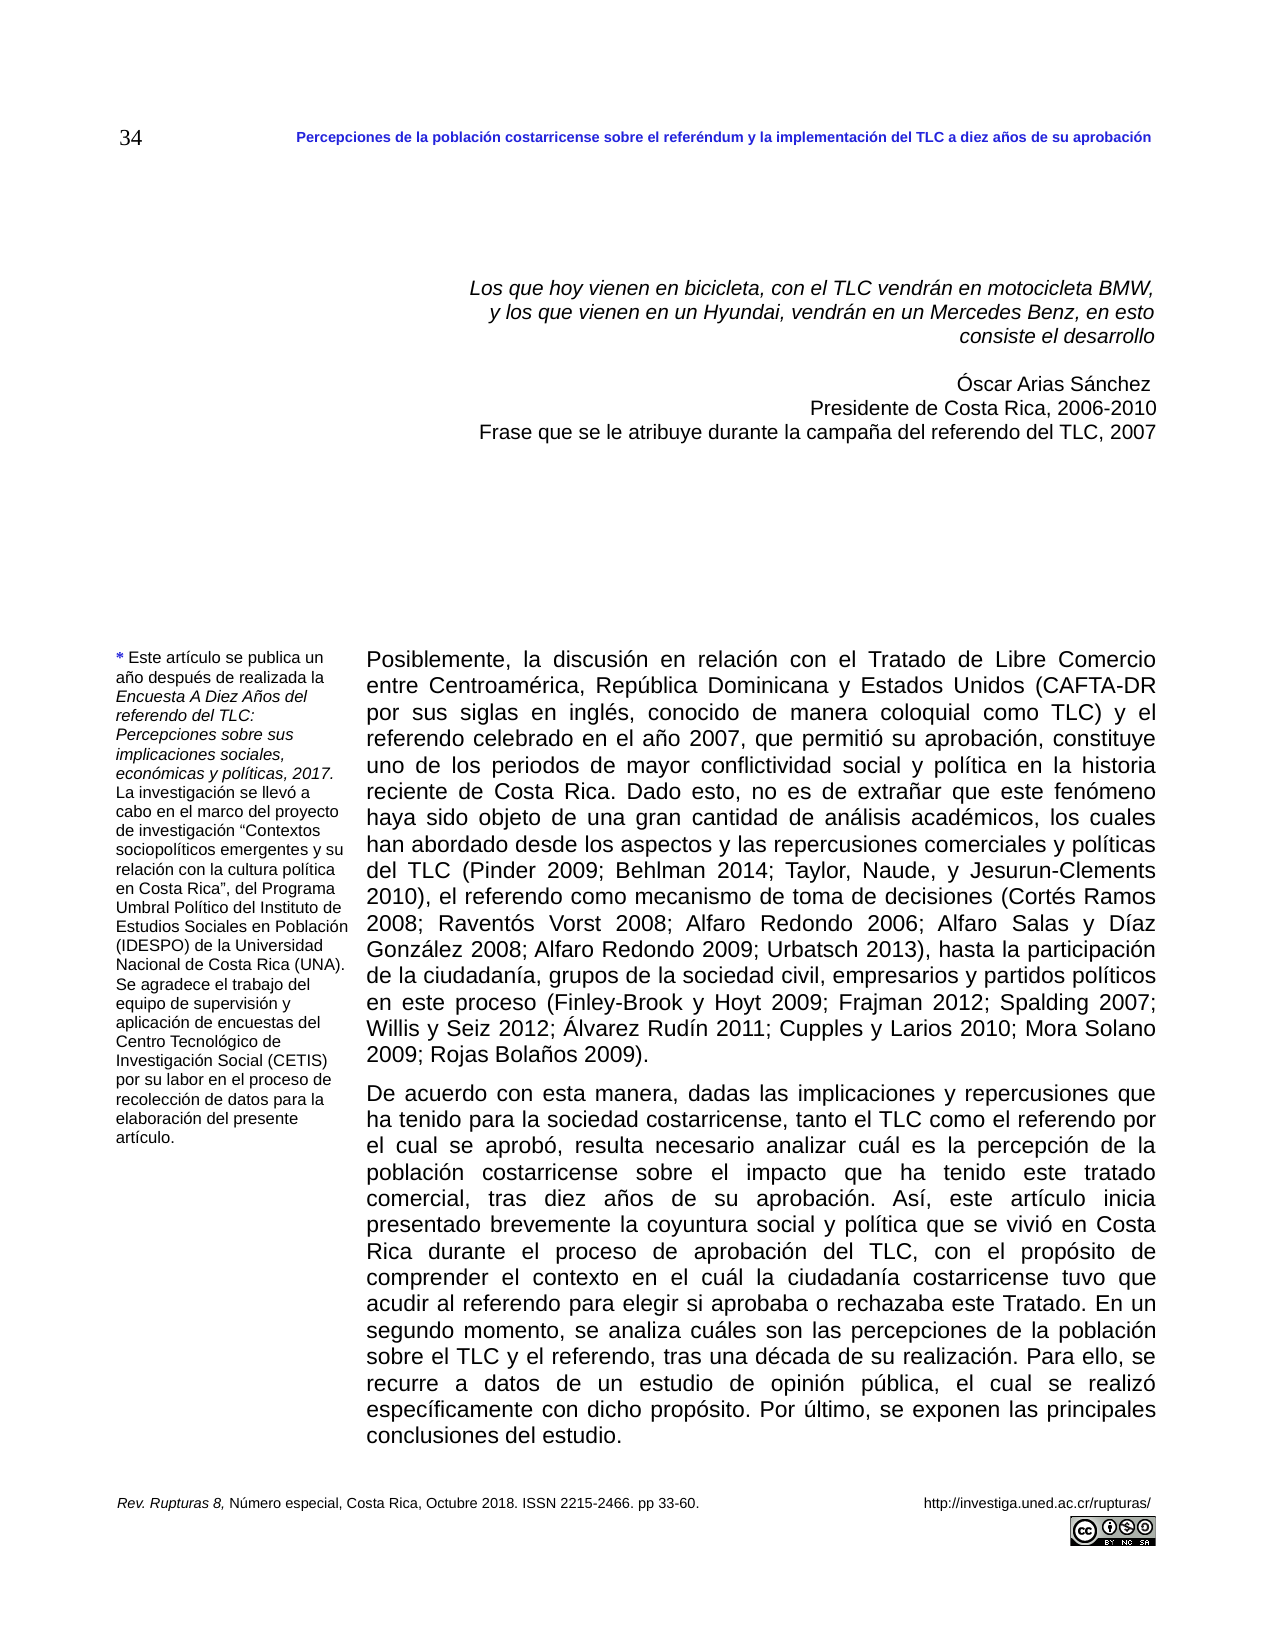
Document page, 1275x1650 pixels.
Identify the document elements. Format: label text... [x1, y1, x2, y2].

text Los que hoy vienen en bicicleta, con el TLC vendrán en motocicleta BMW, y los que vienen en un Hyundai, vendrán en un Mercedes Benz, en esto consiste el desarrollo [455, 276, 1157, 348]
picture [1070, 1516, 1156, 1546]
text Óscar Arias Sánchez [366, 372, 1157, 396]
text De acuerdo con esta manera, dadas las implicaciones y repercusiones que ha tenido para la sociedad costarricense, tanto el TLC como el referendo por el cual se aprobó, resulta necesario analizar cuál es la percepción de la población costarricense sobre el impacto que ha tenido este tratado comercial, tras diez años de su aprobación. Así, este artículo inicia presentado brevemente la coyuntura social y política que se vivió en Costa Rica durante el proceso de aprobación del TLC, con el propósito de comprender el contexto en el cuál la ciudadanía costarricense tuvo que acudir al referendo para elegir si aprobaba o rechazaba este Tratado. En un segundo momento, se analiza cuáles son las percepciones de la población sobre el TLC y el referendo, tras una década de su realización. Para ello, se recurre a datos de un estudio de opinión pública, el cual se realizó específicamente con dicho propósito. Por último, se exponen las principales conclusiones del estudio. [366, 1079, 1157, 1448]
text Frase que se le atribuye durante la campaña del referendo del TLC, 2007 [366, 420, 1157, 444]
text Presidente de Costa Rica, 2006-2010 [366, 396, 1157, 420]
text Posiblemente, la discusión en relación con el Tratado de Libre Comercio entre Centroamérica, República Dominicana y Estados Unidos (CAFTA-DR por sus siglas en inglés, conocido de manera coloquial como TLC) y el referendo celebrado en el año 2007, que permitió su aprobación, constituye uno de los periodos de mayor conflictividad social y política en la historia reciente de Costa Rica. Dado esto, no es de extrañar que este fenómeno haya sido objeto de una gran cantidad de análisis académicos, los cuales han abordado desde los aspectos y las repercusiones comerciales y políticas del TLC (Pinder 2009; Behlman 2014; Taylor, Naude, y Jesurun-Clements 2010), el referendo como mecanismo de toma de decisiones (Cortés Ramos 2008; Raventós Vorst 2008; Alfaro Redondo 2006; Alfaro Salas y Díaz González 2008; Alfaro Redondo 2009; Urbatsch 2013), hasta la participación de la ciudadanía, grupos de la sociedad civil, empresarios y partidos políticos en este proceso (Finley-Brook y Hoyt 2009; Frajman 2012; Spalding 2007; Willis y Seiz 2012; Álvarez Rudín 2011; Cupples y Larios 2010; Mora Solano 2009; Rojas Bolaños 2009). [366, 646, 1157, 1068]
